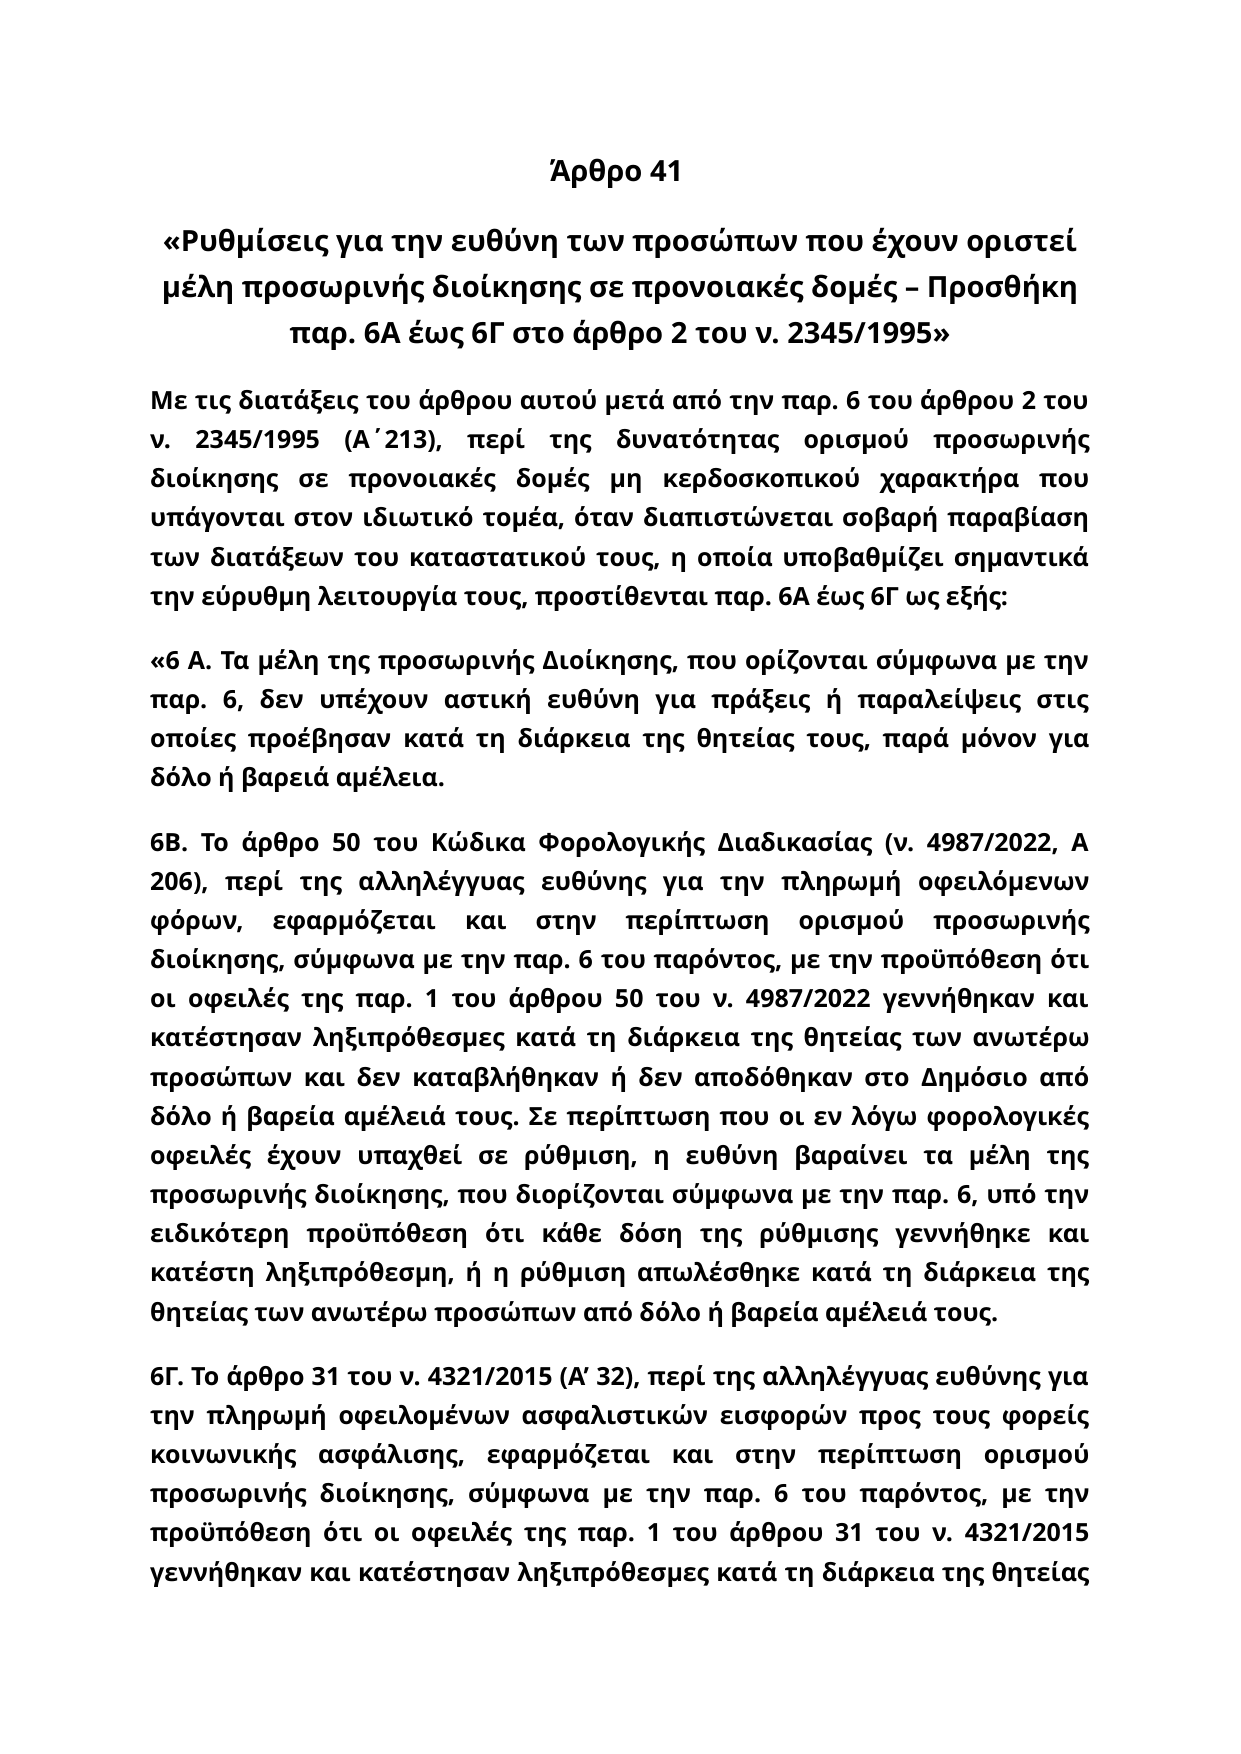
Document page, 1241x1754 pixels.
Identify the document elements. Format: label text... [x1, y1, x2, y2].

text «6 Α. Τα μέλη της προσωρινής Διοίκησης, που ορίζονται σύμφωνα με την παρ. 6, δεν υπέχουν αστική ευθύνη για πράξεις ή παραλείψεις στις οποίες προέβησαν κατά τη διάρκεια της θητείας τους, παρά μόνον για δόλο ή βαρειά αμέλεια. [150, 642, 1090, 794]
text Με τις διατάξεις του άρθρου αυτού μετά από την παρ. 6 του άρθρου 2 του ν. 2345/1995 (Α΄213), περί της δυνατότητας ορισμού προσωρινής διοίκησης σε προνοιακές δομές μη κερδοσκοπικού χαρακτήρα που υπάγονται στον ιδιωτικό τομέα, όταν διαπιστώνεται σοβαρή παραβίαση των διατάξεων του καταστατικού τους, η οποία υποβαθμίζει σημαντικά την εύρυθμη λειτουργία τους, προστίθενται παρ. 6Α έως 6Γ ως εξής: [150, 382, 1090, 612]
subtitle Άρθρο 41 [150, 150, 1090, 190]
text 6Γ. Το άρθρο 31 του ν. 4321/2015 (Α’ 32), περί της αλληλέγγυας ευθύνης για την πληρωμή οφειλομένων ασφαλιστικών εισφορών προς τους φορείς κοινωνικής ασφάλισης, εφαρμόζεται και στην περίπτωση ορισμού προσωρινής διοίκησης, σύμφωνα με την παρ. 6 του παρόντος, με την προϋπόθεση ότι οι οφειλές της παρ. 1 του άρθρου 31 του ν. 4321/2015 γεννήθηκαν και κατέστησαν ληξιπρόθεσμες κατά τη διάρκεια της θητείας [150, 1358, 1090, 1588]
subtitle «Ρυθμίσεις για την ευθύνη των προσώπων που έχουν οριστεί μέλη προσωρινής διοίκησης σε προνοιακές δομές – Προσθήκη παρ. 6Α έως 6Γ στο άρθρο 2 του ν. 2345/1995» [150, 221, 1090, 352]
text 6Β. Το άρθρο 50 του Κώδικα Φορολογικής Διαδικασίας (ν. 4987/2022, Α 206), περί της αλληλέγγυας ευθύνης για την πληρωμή οφειλόμενων φόρων, εφαρμόζεται και στην περίπτωση ορισμού προσωρινής διοίκησης, σύμφωνα με την παρ. 6 του παρόντος, με την προϋπόθεση ότι οι οφειλές της παρ. 1 του άρθρου 50 του ν. 4987/2022 γεννήθηκαν και κατέστησαν ληξιπρόθεσμες κατά τη διάρκεια της θητείας των ανωτέρω προσώπων και δεν καταβλήθηκαν ή δεν αποδόθηκαν στο Δημόσιο από δόλο ή βαρεία αμέλειά τους. Σε περίπτωση που οι εν λόγω φορολογικές οφειλές έχουν υπαχθεί σε ρύθμιση, η ευθύνη βαραίνει τα μέλη της προσωρινής διοίκησης, που διορίζονται σύμφωνα με την παρ. 6, υπό την ειδικότερη προϋπόθεση ότι κάθε δόση της ρύθμισης γεννήθηκε και κατέστη ληξιπρόθεσμη, ή η ρύθμιση απωλέσθηκε κατά τη διάρκεια της θητείας των ανωτέρω προσώπων από δόλο ή βαρεία αμέλειά τους. [150, 824, 1090, 1328]
